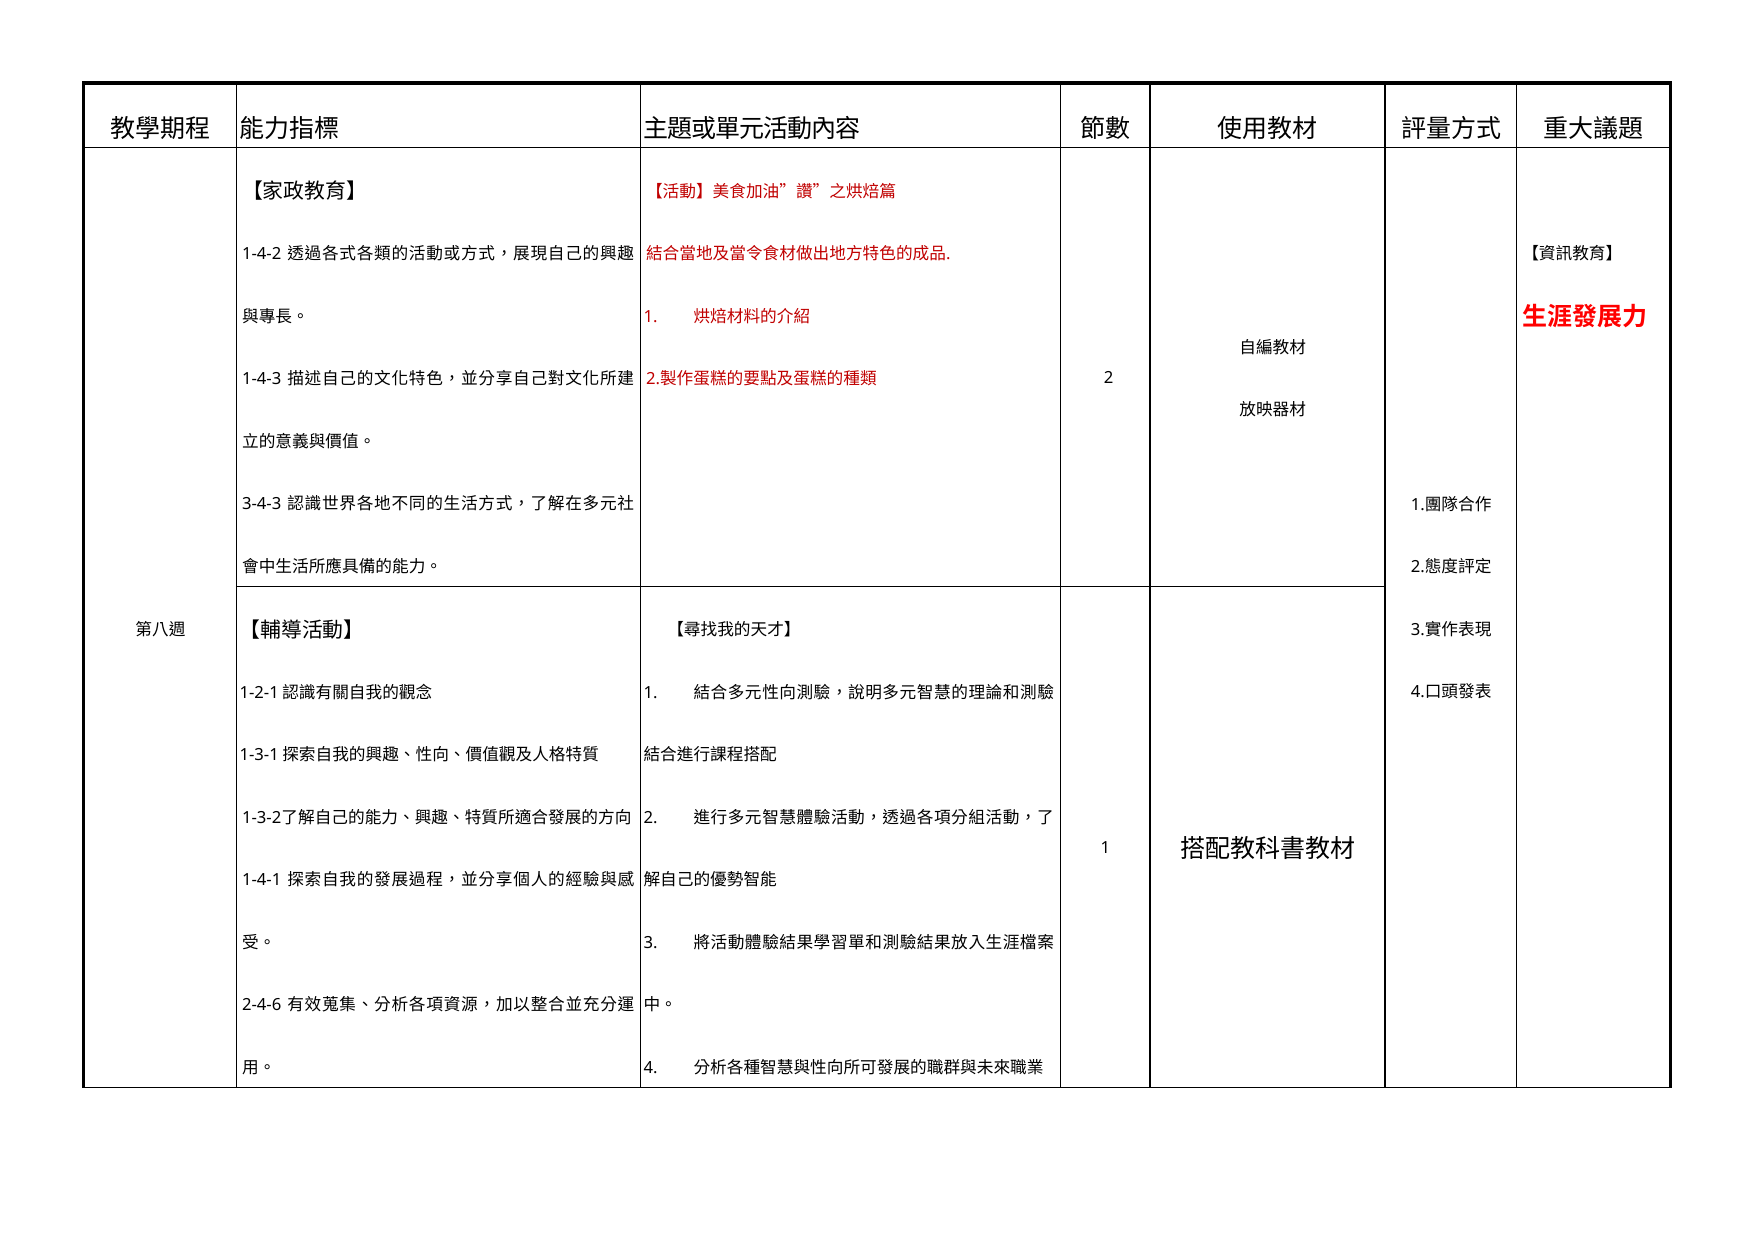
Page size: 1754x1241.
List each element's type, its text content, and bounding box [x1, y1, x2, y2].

table_cell 【尋找我的天才】 結合多元性向測驗，說明多元智慧的理論和測驗結合進行課程搭配 進行多元智慧體驗活動，透過各項分組活動，了解自己的優勢智能 將活動體驗結果學習單和測驗結果放入生涯檔案中。 分析各種智慧與性向所可發展的職群與未來職業 [641, 587, 1060, 1087]
table_header 能力指標 [237, 85, 640, 147]
table_cell 【輔導活動】 1-2-1認識有關自我的觀念 1-3-1探索自我的興趣、性向、價值觀及人格特質 1-3-2了解自己的能力、興趣、特質所適合發展的方向 1-4-1 探索自我的發展過程，並分享個人的經驗與感受。 2-4-6 有效蒐集、分析各項資源，加以整合並充分運用。 [237, 587, 640, 1087]
table_header 評量方式 [1386, 85, 1516, 147]
table_header 主題或單元活動內容 [641, 85, 1060, 147]
table_cell 1 [1061, 587, 1149, 1087]
table_cell 搭配教科書教材 [1151, 587, 1384, 1087]
table_cell 1.團隊合作 2.態度評定 3.實作表現 4.口頭發表 [1386, 148, 1516, 1087]
table_header 使用教材 [1151, 85, 1384, 147]
table_cell 第八週 [85, 148, 236, 1087]
table_cell 【家政教育】 1-4-2 透過各式各類的活動或方式，展現自己的興趣與專長。 1-4-3 描述自己的文化特色，並分享自己對文化所建立的意義與價值。 3-4-3 認識世界各地不同的生活方式，了解在多元社會中生活所應具備的能力。 [237, 148, 640, 586]
table_cell 自編教材 放映器材 [1151, 148, 1384, 586]
table_header 重大議題 [1517, 85, 1669, 147]
table_cell 【資訊教育】 生涯發展力 [1517, 148, 1669, 1087]
table_cell 【活動】美食加油”讚”之烘焙篇 結合當地及當令食材做出地方特色的成品. 烘焙材料的介紹 2.製作蛋糕的要點及蛋糕的種類 [641, 148, 1060, 586]
table_header 教學期程 [85, 85, 236, 147]
table_header 節數 [1061, 85, 1149, 147]
table_cell 2 [1061, 148, 1149, 586]
